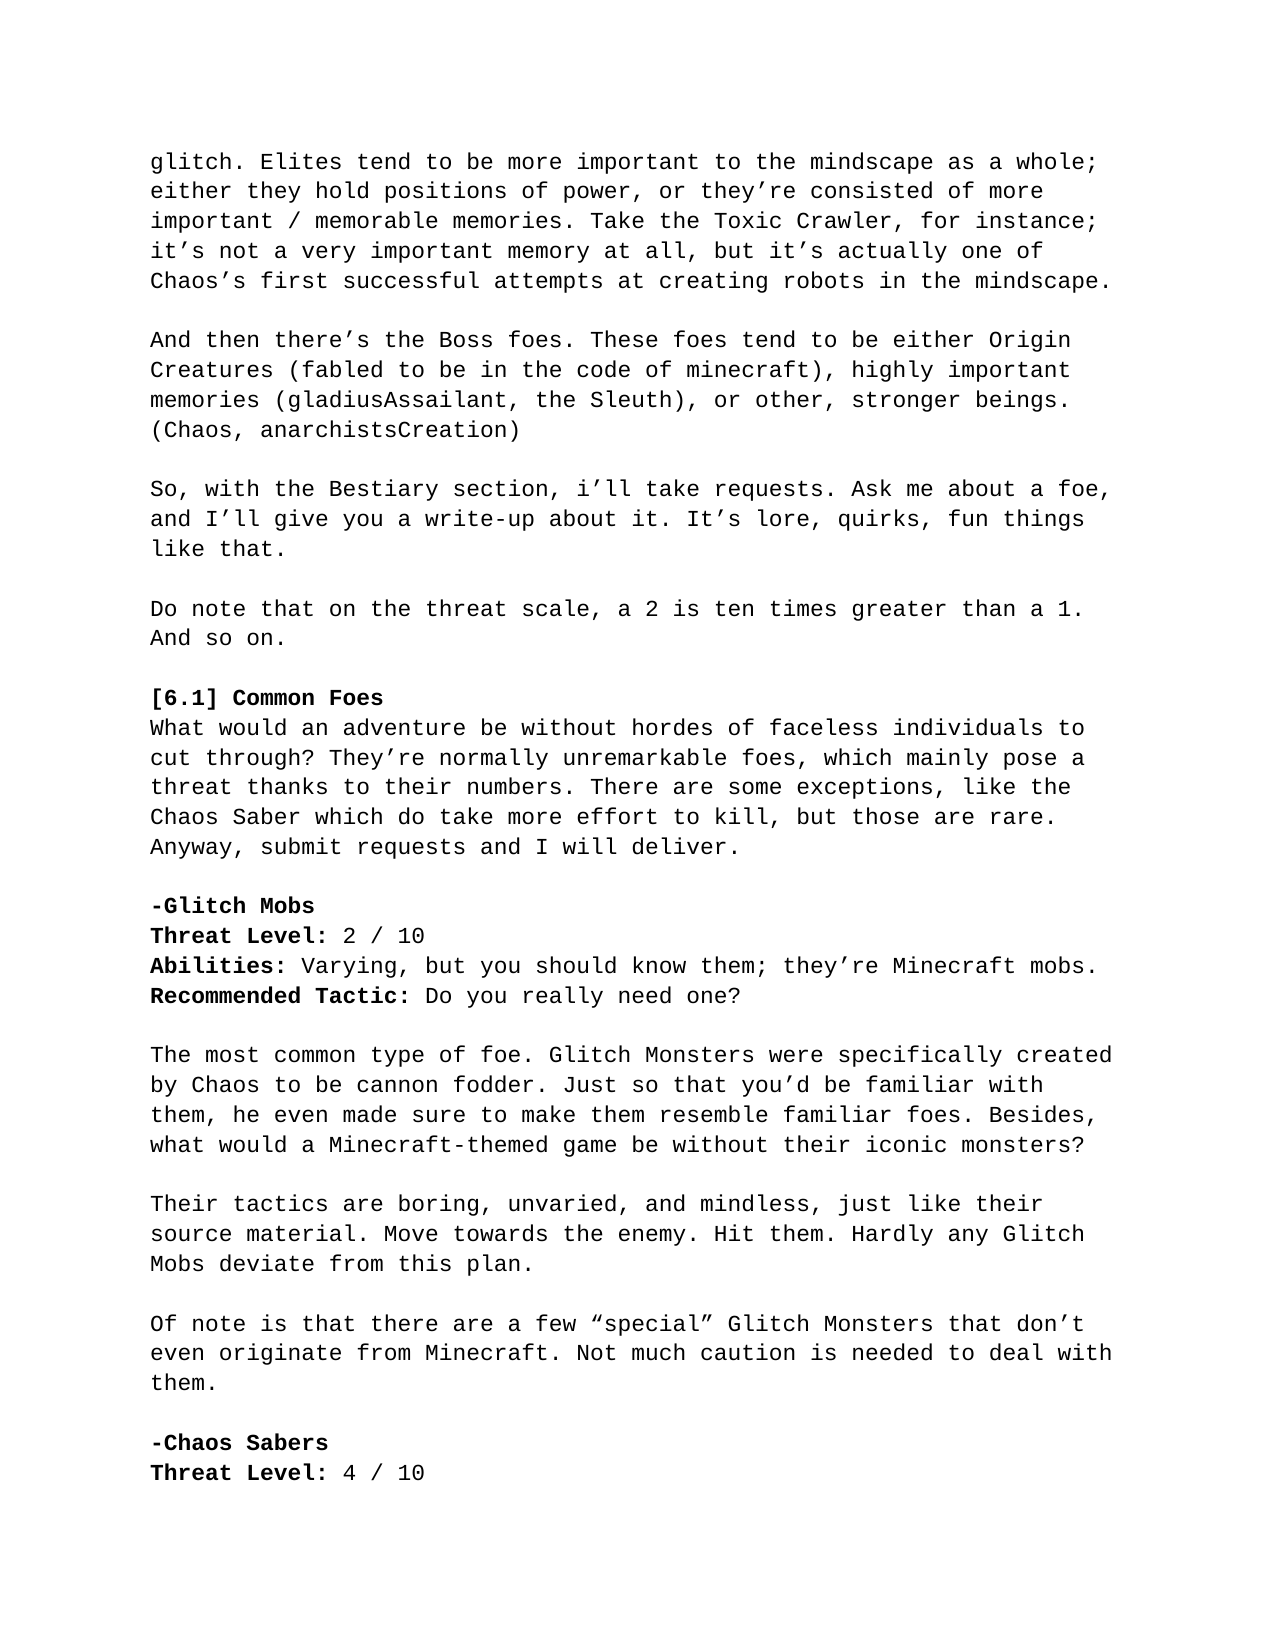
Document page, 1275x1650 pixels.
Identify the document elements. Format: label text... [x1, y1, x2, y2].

text The most common type of foe. Glitch Monsters were specifically created by Chaos to be cannon fodder. Just so that you’d be familiar with them, he even made sure to make them resemble familiar foes. Besides, what would a Minecraft-themed game be without their iconic monsters? [150, 1044, 1125, 1159]
text -Glitch Mobs [150, 895, 1125, 921]
text So, with the Bestiary section, i’ll take requests. Ask me about a foe, and I’ll give you a write-up about it. It’s lore, quirks, fun things like that. [150, 478, 1125, 563]
text And then there’s the Boss foes. These foes tend to be either Origin Creatures (fabled to be in the code of minecraft), highly important memories (gladiusAssailant, the Sleuth), or other, stronger beings. (Chaos, anarchistsCreation) [150, 329, 1125, 444]
text Do note that on the threat scale, a 2 is ten times greater than a 1. And so on. [150, 597, 1125, 653]
text What would an adventure be without hordes of faceless individuals to cut through? They’re normally unremarkable foes, which mainly pose a threat thanks to their numbers. There are some exceptions, like the Chaos Saber which do take more effort to kill, but those are rare. Anyway, submit requests and I will deliver. [150, 716, 1125, 861]
text glitch. Elites tend to be more important to the mindscape as a whole; either they hold positions of power, or they’re consisted of more important / memorable memories. Take the Toxic Crawler, for instance; it’s not a very important memory at all, but it’s actually one of Chaos’s first successful attempts at creating robots in the mindscape. [150, 150, 1125, 295]
text Their tactics are boring, unvaried, and mindless, just like their source material. Move towards the enemy. Hit them. Hardly any Glitch Mobs deviate from this plan. [150, 1193, 1125, 1278]
text Abilities: Varying, but you should know them; they’re Minecraft mobs. [150, 954, 1125, 980]
text Of note is that there are a few “special” Glitch Monsters that don’t even originate from Minecraft. Not much caution is needed to deal with them. [150, 1312, 1125, 1397]
text Recommended Tactic: Do you really need one? [150, 984, 1125, 1010]
text [6.1] Common Foes [150, 686, 1125, 712]
text -Chaos Sabers Threat Level: 4 / 10 [150, 1431, 1125, 1487]
text Threat Level: 2 / 10 [150, 924, 1125, 951]
